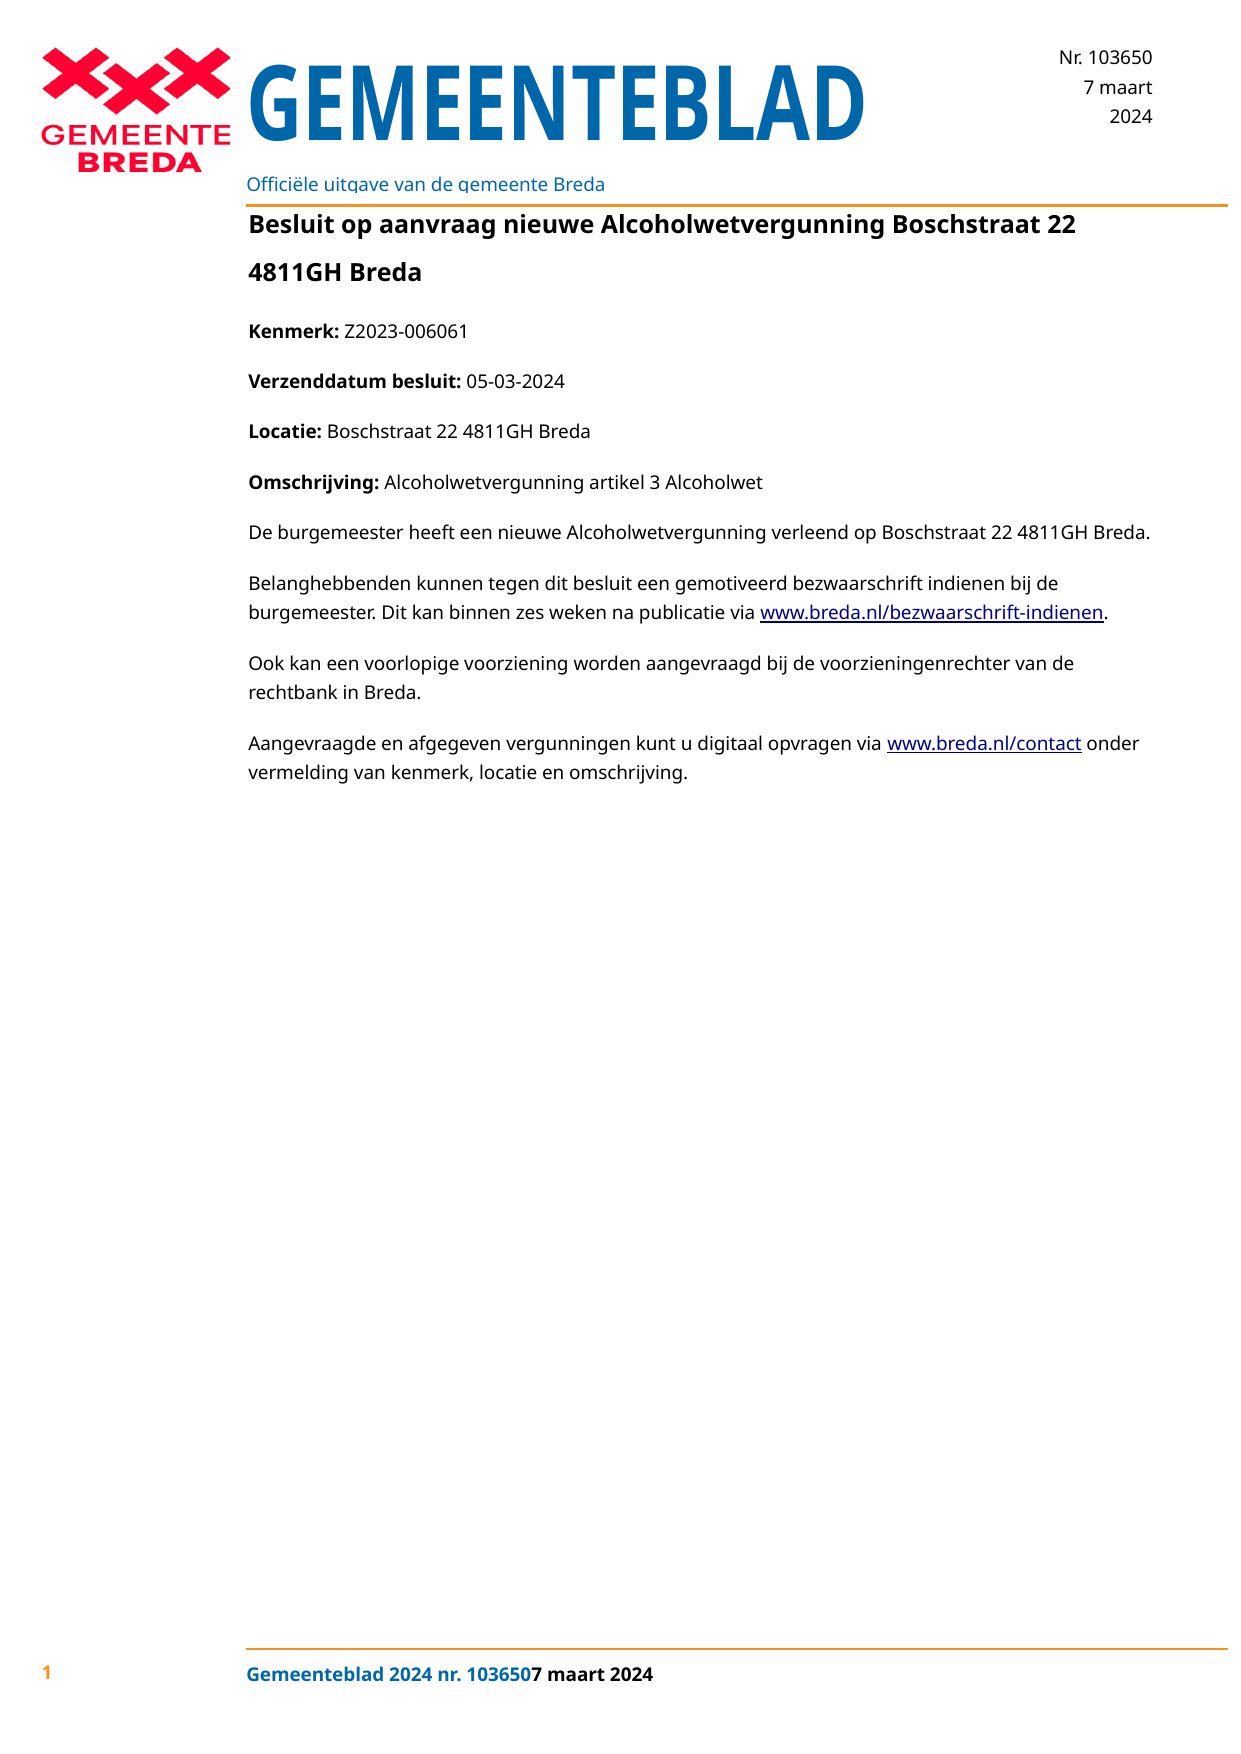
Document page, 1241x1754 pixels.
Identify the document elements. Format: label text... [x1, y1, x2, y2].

text Verzenddatum besluit: 05-03-2024 [248, 368, 1152, 394]
text Locatie: Boschstraat 22 4811GH Breda [248, 419, 1152, 444]
text Kenmerk: Z2023-006061 [248, 318, 1152, 344]
text Besluit op aanvraag nieuwe Alcoholwetvergunning Boschstraat 22 4811GH Breda [248, 207, 1152, 288]
text Omschrijving: Alcoholwetvergunning artikel 3 Alcoholwet [248, 469, 1152, 495]
text De burgemeester heeft een nieuwe Alcoholwetvergunning verleend op Boschstraat 22 4811GH Breda. [248, 519, 1152, 545]
text Ook kan een voorlopige voorziening worden aangevraagd bij de voorzieningenrechter van de rechtbank in Breda. [248, 650, 1152, 705]
picture [41, 47, 231, 172]
text Aangevraagde en afgegeven vergunningen kunt u digitaal opvragen via www.breda.nl/contact onder vermelding van kenmerk, locatie en omschrijving. [248, 730, 1152, 785]
text Belanghebbenden kunnen tegen dit besluit een gemotiveerd bezwaarschrift indienen bij de burgemeester. Dit kan binnen zes weken na publicatie via www.breda.nl/bezwaarschrift-indienen. [248, 570, 1152, 625]
